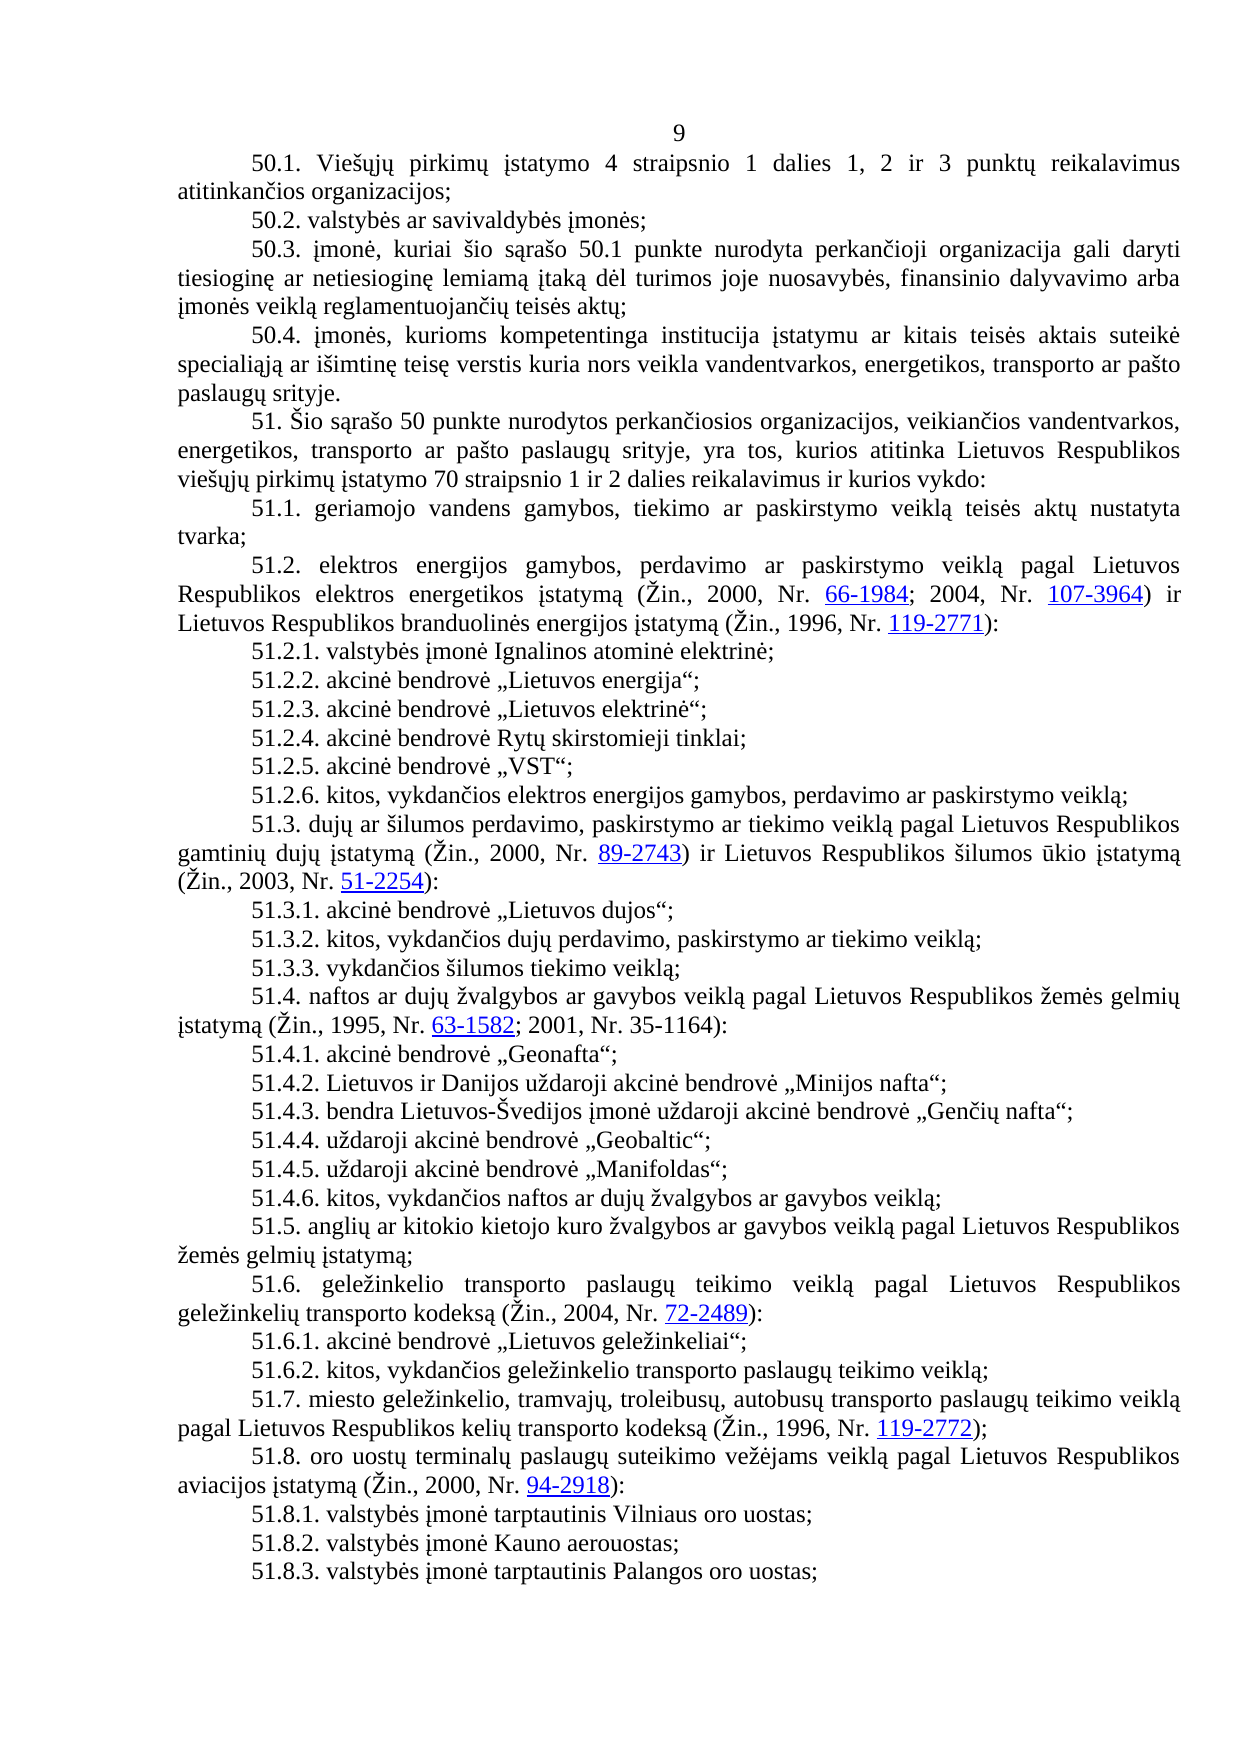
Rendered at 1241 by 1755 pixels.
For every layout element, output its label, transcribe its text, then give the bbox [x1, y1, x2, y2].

text 51.8.1. valstybės įmonė tarptautinis Vilniaus oro uostas; [177, 1499, 1181, 1528]
text 51.3.3. vykdančios šilumos tiekimo veiklą; [177, 953, 1181, 981]
text 50.3. įmonė, kuriai šio sąrašo 50.1 punkte nurodyta perkančioji organizacija gali daryti tiesioginę ar netiesioginę lemiamą įtaką dėl turimos joje nuosavybės, finansinio dalyvavimo arba įmonės veiklą reglamentuojančių teisės aktų; [177, 234, 1181, 320]
text 51.4. naftos ar dujų žvalgybos ar gavybos veiklą pagal Lietuvos Respublikos žemės gelmių įstatymą (Žin., 1995, Nr. 63-1582; 2001, Nr. 35-1164): [177, 981, 1181, 1039]
text 51.3. dujų ar šilumos perdavimo, paskirstymo ar tiekimo veiklą pagal Lietuvos Respublikos gamtinių dujų įstatymą (Žin., 2000, Nr. 89-2743) ir Lietuvos Respublikos šilumos ūkio įstatymą (Žin., 2003, Nr. 51-2254): [177, 809, 1181, 895]
text 51.2.1. valstybės įmonė Ignalinos atominė elektrinė; [177, 636, 1181, 665]
text 51.8.3. valstybės įmonė tarptautinis Palangos oro uostas; [177, 1556, 1181, 1585]
text 51.2.3. akcinė bendrovė „Lietuvos elektrinė“; [177, 694, 1181, 723]
text 51.6.2. kitos, vykdančios geležinkelio transporto paslaugų teikimo veiklą; [177, 1355, 1181, 1384]
text 51.8. oro uostų terminalų paslaugų suteikimo vežėjams veiklą pagal Lietuvos Respublikos aviacijos įstatymą (Žin., 2000, Nr. 94-2918): [177, 1441, 1181, 1499]
text 50.1. Viešųjų pirkimų įstatymo 4 straipsnio 1 dalies 1, 2 ir 3 punktų reikalavimus atitinkančios organizacijos; [177, 148, 1181, 205]
text 51.6.1. akcinė bendrovė „Lietuvos geležinkeliai“; [177, 1326, 1181, 1355]
text 51.4.5. uždaroji akcinė bendrovė „Manifoldas“; [177, 1154, 1181, 1183]
text 51. Šio sąrašo 50 punkte nurodytos perkančiosios organizacijos, veikiančios vandentvarkos, energetikos, transporto ar pašto paslaugų srityje, yra tos, kurios atitinka Lietuvos Respublikos viešųjų pirkimų įstatymo 70 straipsnio 1 ir 2 dalies reikalavimus ir kurios vykdo: [177, 406, 1181, 493]
text 51.2.6. kitos, vykdančios elektros energijos gamybos, perdavimo ar paskirstymo veiklą; [177, 780, 1181, 809]
text 51.4.1. akcinė bendrovė „Geonafta“; [177, 1039, 1181, 1068]
text 51.6. geležinkelio transporto paslaugų teikimo veiklą pagal Lietuvos Respublikos geležinkelių transporto kodeksą (Žin., 2004, Nr. 72-2489): [177, 1269, 1181, 1326]
text 51.4.6. kitos, vykdančios naftos ar dujų žvalgybos ar gavybos veiklą; [177, 1183, 1181, 1211]
text 51.1. geriamojo vandens gamybos, tiekimo ar paskirstymo veiklą teisės aktų nustatyta tvarka; [177, 493, 1181, 550]
text 51.2. elektros energijos gamybos, perdavimo ar paskirstymo veiklą pagal Lietuvos Respublikos elektros energetikos įstatymą (Žin., 2000, Nr. 66-1984; 2004, Nr. 107-3964) ir Lietuvos Respublikos branduolinės energijos įstatymą (Žin., 1996, Nr. 119-2771): [177, 550, 1181, 636]
text 50.2. valstybės ar savivaldybės įmonės; [177, 205, 1181, 234]
text 51.3.1. akcinė bendrovė „Lietuvos dujos“; [177, 895, 1181, 924]
text 51.8.2. valstybės įmonė Kauno aerouostas; [177, 1528, 1181, 1556]
text 51.4.4. uždaroji akcinė bendrovė „Geobaltic“; [177, 1125, 1181, 1154]
text 51.5. anglių ar kitokio kietojo kuro žvalgybos ar gavybos veiklą pagal Lietuvos Respublikos žemės gelmių įstatymą; [177, 1211, 1181, 1269]
text 51.4.2. Lietuvos ir Danijos uždaroji akcinė bendrovė „Minijos nafta“; [177, 1068, 1181, 1096]
text 51.7. miesto geležinkelio, tramvajų, troleibusų, autobusų transporto paslaugų teikimo veiklą pagal Lietuvos Respublikos kelių transporto kodeksą (Žin., 1996, Nr. 119-2772); [177, 1384, 1181, 1441]
text 51.4.3. bendra Lietuvos-Švedijos įmonė uždaroji akcinė bendrovė „Genčių nafta“; [177, 1096, 1181, 1125]
text 50.4. įmonės, kurioms kompetentinga institucija įstatymu ar kitais teisės aktais suteikė specialiąją ar išimtinę teisę verstis kuria nors veikla vandentvarkos, energetikos, transporto ar pašto paslaugų srityje. [177, 320, 1181, 406]
text 51.2.4. akcinė bendrovė Rytų skirstomieji tinklai; [177, 723, 1181, 751]
text 51.2.5. akcinė bendrovė „VST“; [177, 751, 1181, 780]
text 51.3.2. kitos, vykdančios dujų perdavimo, paskirstymo ar tiekimo veiklą; [177, 924, 1181, 953]
text 51.2.2. akcinė bendrovė „Lietuvos energija“; [177, 665, 1181, 694]
